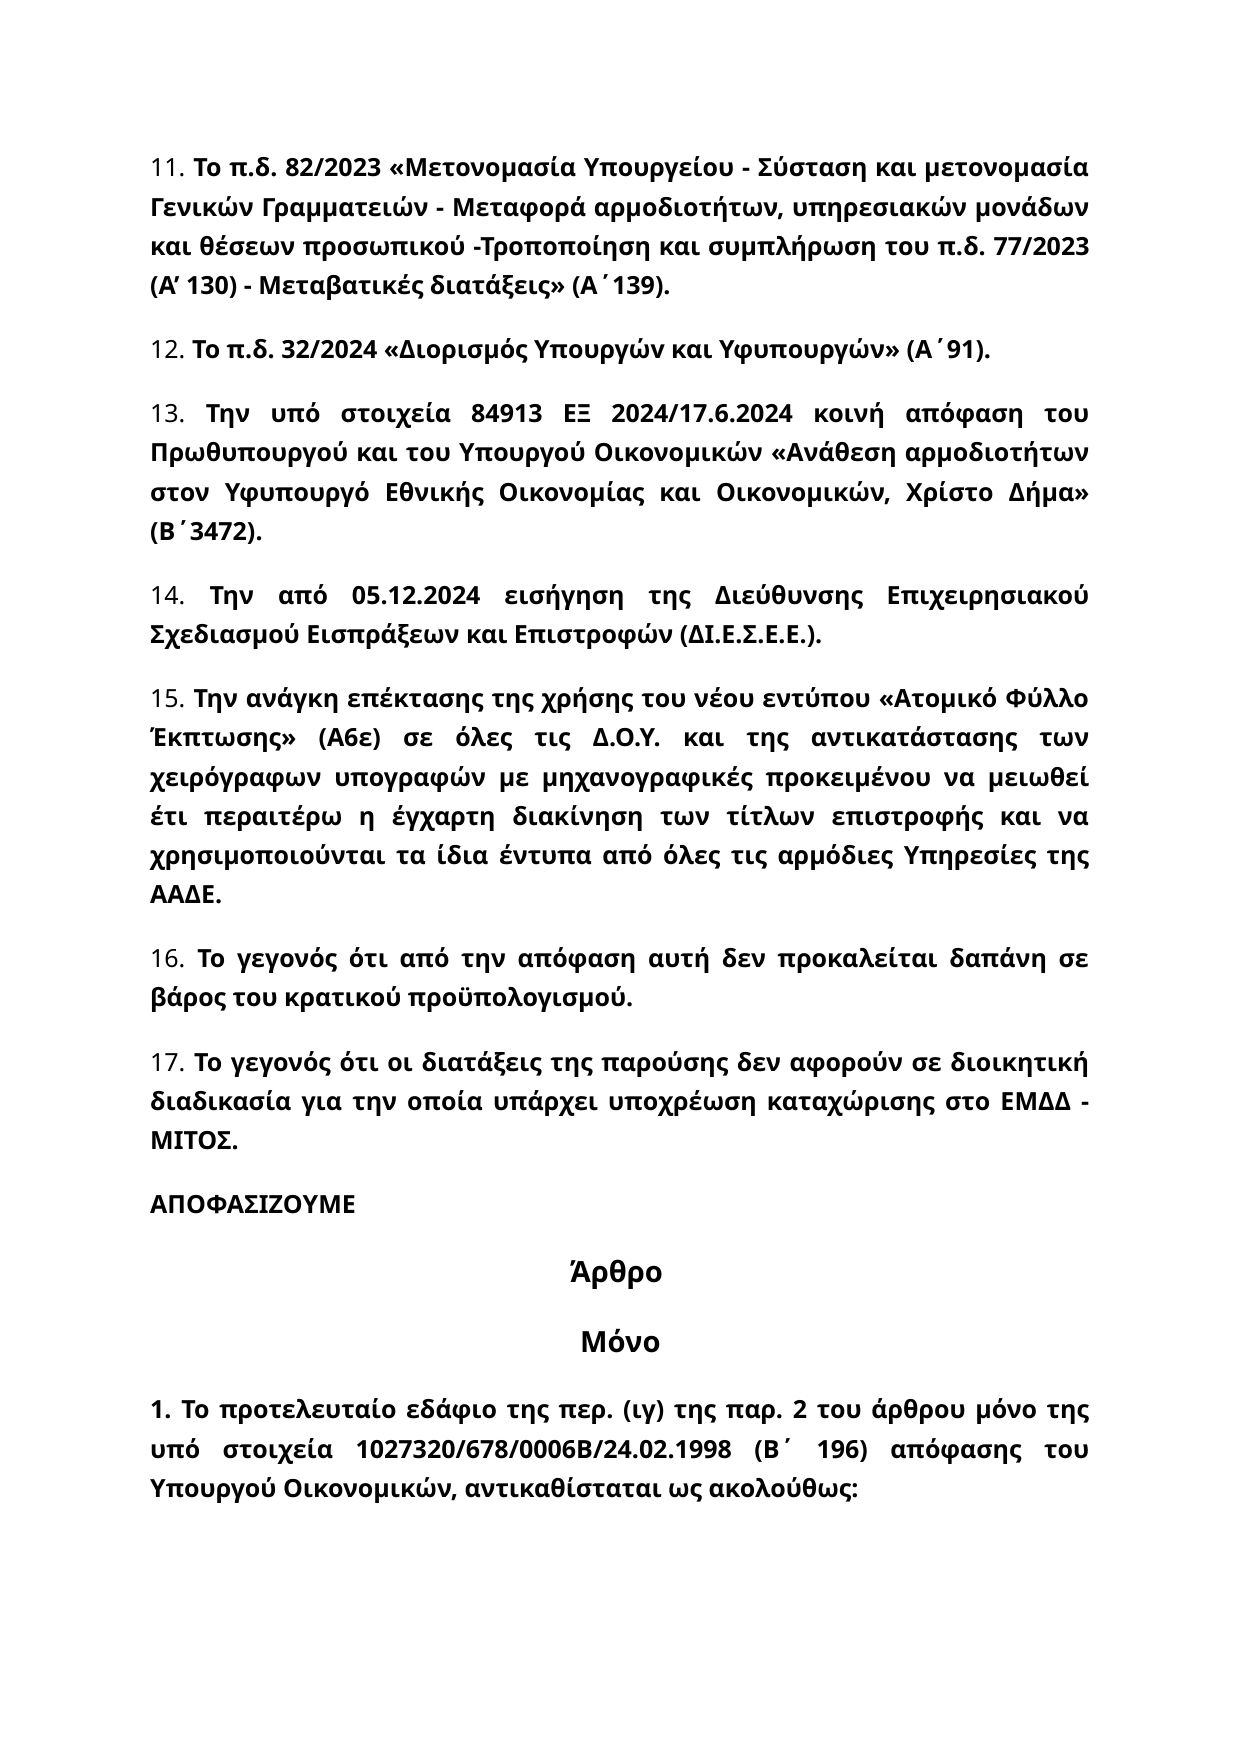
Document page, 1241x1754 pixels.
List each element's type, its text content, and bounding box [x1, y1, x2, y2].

text 17. Το γεγονός ότι οι διατάξεις της παρούσης δεν αφορούν σε διοικητική διαδικασία για την οποία υπάρχει υποχρέωση καταχώρισης στο ΕΜΔΔ - ΜΙΤΟΣ. [150, 1044, 1090, 1157]
subtitle Άρθρο [150, 1251, 1090, 1291]
text 12. Το π.δ. 32/2024 «Διορισμός Υπουργώv και Υφυπουργών» (Α΄91). [150, 332, 1090, 366]
text 15. Την ανάγκη επέκτασης της χρήσης του νέου εντύπου «Ατομικό Φύλλο Έκπτωσης» (Α6ε) σε όλες τις Δ.Ο.Υ. και της αντικατάστασης των χειρόγραφων υπογραφών με μηχανογραφικές προκειμένου να μειωθεί έτι περαιτέρω η έγχαρτη διακίνηση των τίτλων επιστροφής και να χρησιμοποιούνται τα ίδια έντυπα από όλες τις αρμόδιες Υπηρεσίες της ΑΑΔΕ. [150, 681, 1090, 911]
text 14. Την από 05.12.2024 εισήγηση της Διεύθυνσης Επιχειρησιακού Σχεδιασμού Εισπράξεων και Επιστροφών (ΔΙ.Ε.Σ.Ε.Ε.). [150, 577, 1090, 651]
subtitle Μόνο [150, 1321, 1090, 1361]
text ΑΠΟΦΑΣΙΖΟΥΜΕ [150, 1187, 1090, 1221]
text 1. Το προτελευταίο εδάφιο της περ. (ιγ) της παρ. 2 του άρθρου μόνο της υπό στοιχεία 1027320/678/0006Β/24.02.1998 (Β΄ 196) απόφασης του Υπουργού Οικονομικών, αντικαθίσταται ως ακολούθως: [150, 1392, 1090, 1504]
text 13. Την υπό στοιχεία 84913 ΕΞ 2024/17.6.2024 κοινή απόφαση του Πρωθυπουργού και του Υπουργού Οικονομικών «Ανάθεση αρμοδιοτήτων στον Υφυπουργό Εθνικής Οικονομίας και Οικονομικών, Χρίστο Δήμα» (Β΄3472). [150, 396, 1090, 547]
text 16. Το γεγονός ότι από την απόφαση αυτή δεν προκαλείται δαπάνη σε βάρος του κρατικού προϋπολογισμού. [150, 941, 1090, 1014]
text 11. Το π.δ. 82/2023 «Μετονομασία Υπουργείου - Σύσταση και μετονομασία Γενικών Γραμματειών - Μεταφορά αρμοδιοτήτων, υπηρεσιακών μονάδων και θέσεων προσωπικού -Τροποποίηση και συμπλήρωση του π.δ. 77/2023 (Α’ 130) - Μεταβατικές διατάξεις» (Α΄139). [150, 150, 1090, 302]
